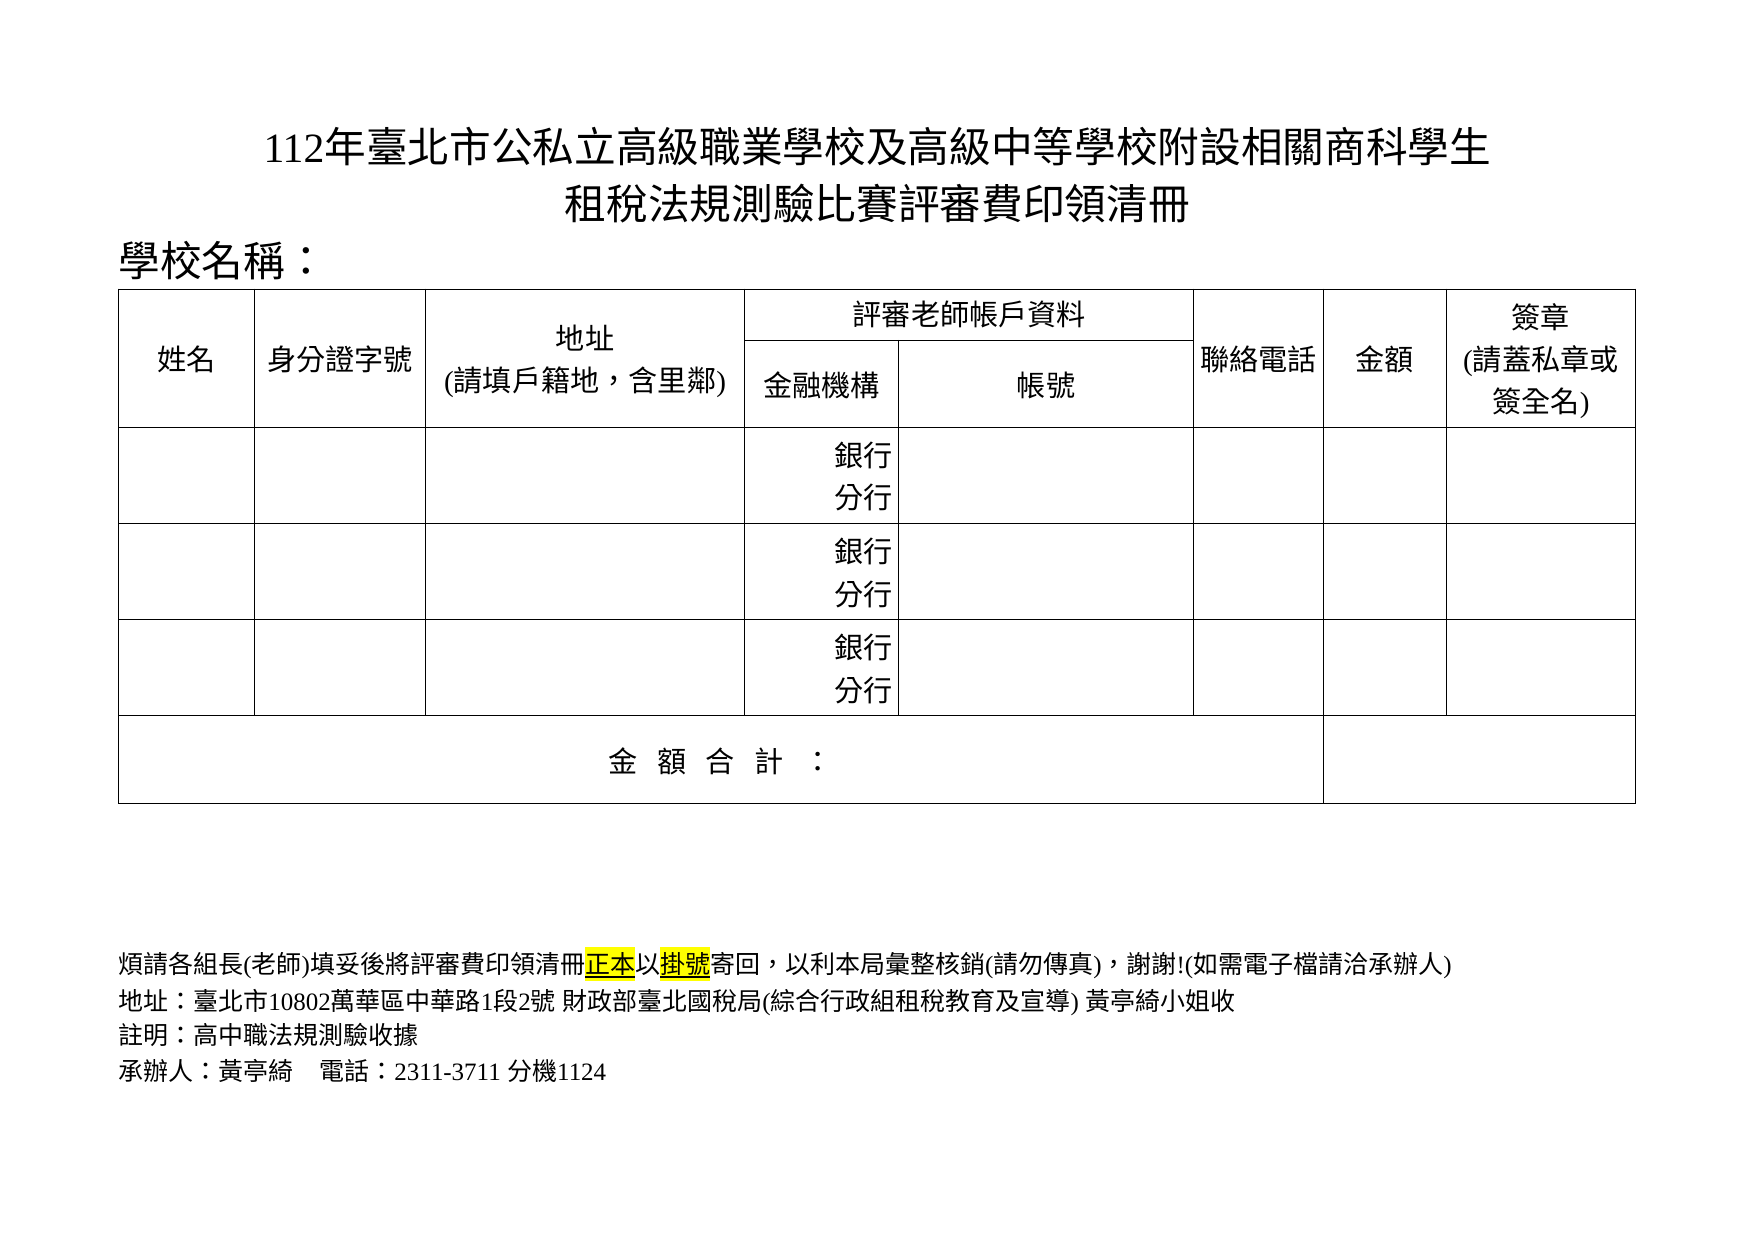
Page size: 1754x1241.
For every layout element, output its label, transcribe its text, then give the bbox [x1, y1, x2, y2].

table_cell [426, 620, 744, 715]
table_cell [426, 428, 744, 523]
table_cell [119, 620, 254, 715]
table_cell [1194, 524, 1323, 619]
text 註明：高中職法規測驗收據 [118, 1017, 1636, 1052]
table_header 聯絡電話 [1194, 290, 1323, 427]
table_cell [899, 428, 1193, 523]
text 地址：臺北市10802萬華區中華路1段2號 財政部臺北國稅局(綜合行政組租稅教育及宣導) 黃亭綺小姐收 [118, 981, 1636, 1017]
table_cell [119, 524, 254, 619]
table_cell [1194, 428, 1323, 523]
table_cell [1447, 620, 1635, 715]
table_cell 銀行 分行 [745, 620, 898, 715]
table_cell [255, 428, 425, 523]
table_header 地址 (請填戶籍地，含里鄰) [426, 290, 744, 427]
table_cell [1447, 428, 1635, 523]
table_cell 帳號 [899, 341, 1193, 427]
table_header 身分證字號 [255, 290, 425, 427]
table_cell 銀行 分行 [745, 524, 898, 619]
table_cell [1324, 716, 1635, 803]
text 煩請各組長(老師)填妥後將評審費印領清冊正本以掛號寄回，以利本局彙整核銷(請勿傳真)，謝謝!(如需電子檔請洽承辦人) [118, 947, 1636, 981]
table_cell 銀行 分行 [745, 428, 898, 523]
table_cell [899, 524, 1193, 619]
table_cell [1324, 620, 1446, 715]
table_cell [1194, 620, 1323, 715]
text 租稅法規測驗比賽評審費印領清冊 [118, 175, 1636, 232]
table_cell 金融機構 [745, 341, 898, 427]
table_cell [426, 524, 744, 619]
text 112年臺北市公私立高級職業學校及高級中等學校附設相關商科學生 [118, 118, 1636, 175]
table_header 金額 [1324, 290, 1446, 427]
table_cell [1324, 428, 1446, 523]
table_header 評審老師帳戶資料 [745, 290, 1193, 340]
table_header 簽章 (請蓋私章或簽全名) [1447, 290, 1635, 427]
text 承辦人：黃亭綺 電話：2311-3711 分機1124 [118, 1052, 1636, 1088]
table_cell [119, 428, 254, 523]
table_cell [1324, 524, 1446, 619]
table_cell [899, 620, 1193, 715]
text 學校名稱： [118, 232, 1636, 288]
table_header 姓名 [119, 290, 254, 427]
table_cell [255, 620, 425, 715]
table_cell 金 額 合 計 ： [119, 716, 1323, 803]
table_cell [255, 524, 425, 619]
table_cell [1447, 524, 1635, 619]
